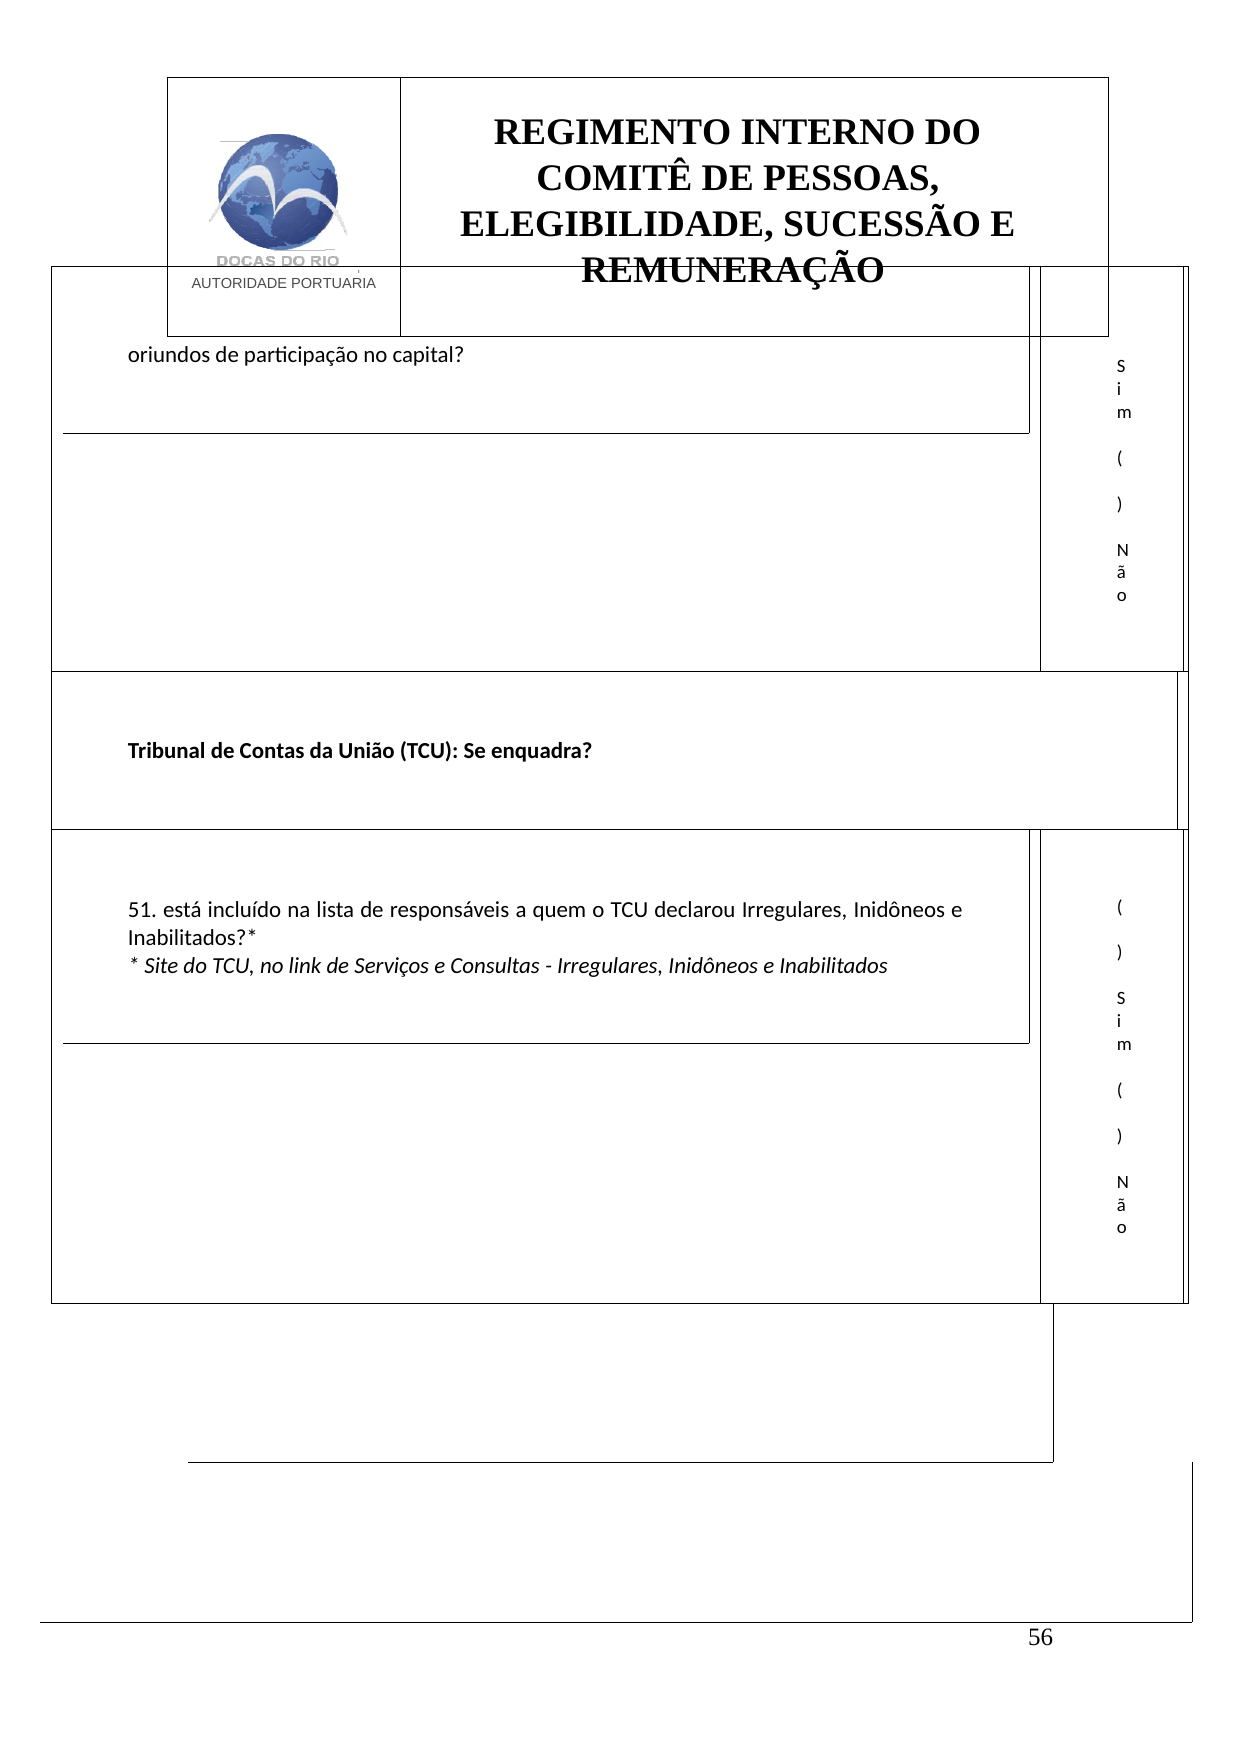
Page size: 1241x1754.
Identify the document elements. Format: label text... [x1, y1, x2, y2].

table_cell [1178, 672, 1188, 829]
table_cell Sim ( ) Não [1041, 267, 1183, 671]
table_cell Tribunal de Contas da União (TCU): Se enquadra? [52, 672, 1177, 829]
table_cell 50. Recebe outra remuneração da empresa pública ou da sociedade de economia mista além daquela relativa ao cargo de conselheiro, à exceção de proventos em dinheiro oriundos de participação no capital? [401, 267, 1029, 336]
table_cell 51. está incluído na lista de responsáveis a quem o TCU declarou Irregulares, Inidôneos e Inabilitados?* * Site do TCU, no link de Serviços e Consultas - Irregulares, Inidôneos e Inabilitados [52, 830, 1040, 1303]
table_cell [1184, 830, 1188, 1303]
table_cell [1184, 267, 1188, 671]
table_cell ( ) Sim ( ) Não [1041, 830, 1183, 1303]
table_cell 50. Recebe outra remuneração da empresa pública ou da sociedade de economia mista além daquela relativa ao cargo de conselheiro, à exceção de proventos em dinheiro oriundos de participação no capital? [168, 267, 400, 336]
table_cell 50. Recebe outra remuneração da empresa pública ou da sociedade de economia mista além daquela relativa ao cargo de conselheiro, à exceção de proventos em dinheiro oriundos de participação no capital? [52, 267, 1040, 671]
